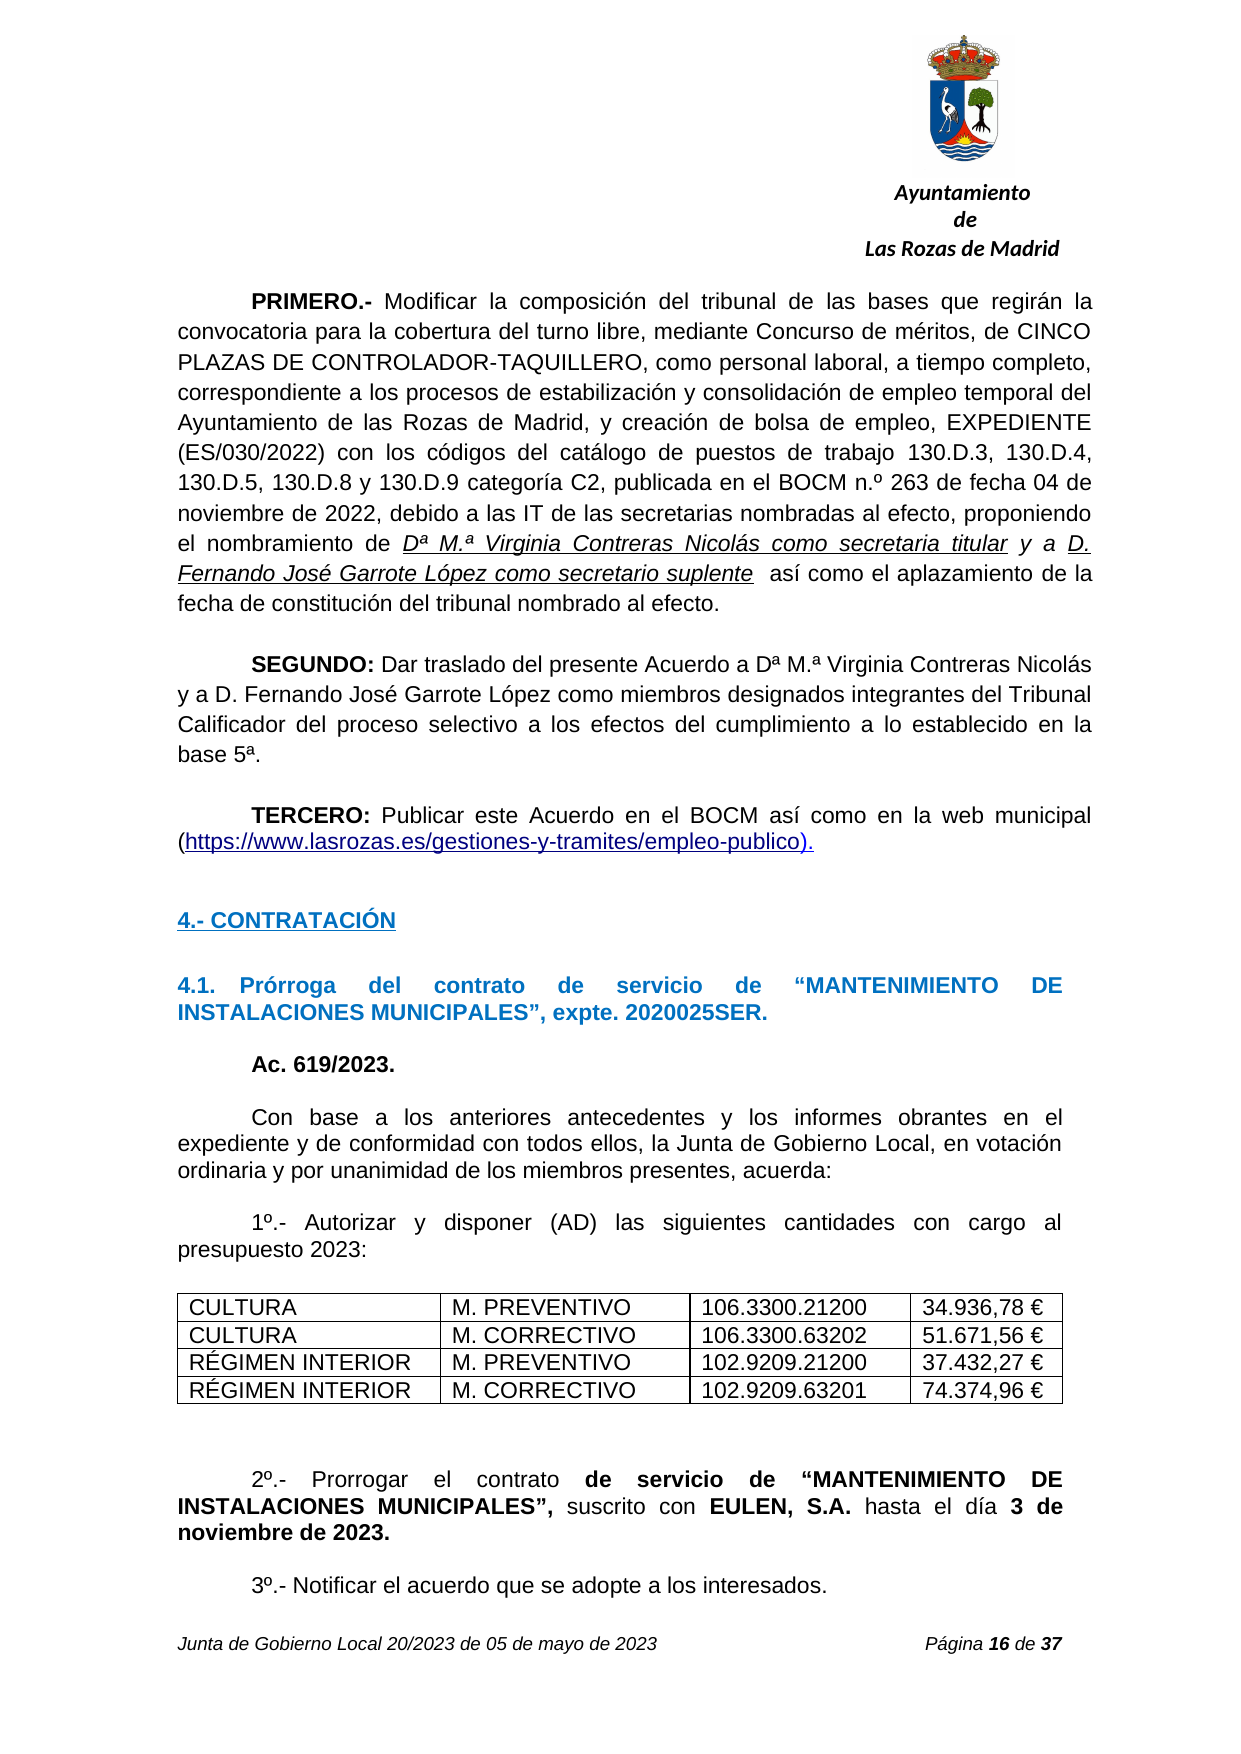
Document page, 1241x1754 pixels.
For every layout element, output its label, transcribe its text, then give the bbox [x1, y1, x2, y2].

table_cell M. CORRECTIVO [441, 1377, 689, 1403]
table_header CULTURA [178, 1294, 440, 1321]
table_header M. PREVENTIVO [441, 1294, 689, 1321]
text 1º.- Autorizar y disponer (AD) las siguientes cantidades con cargo al presupuesto 2023: [177, 1209, 1063, 1262]
table_cell 51.671,56 € [911, 1322, 1062, 1348]
table_cell 106.3300.63202 [691, 1322, 910, 1348]
table_cell M. PREVENTIVO [441, 1349, 689, 1376]
table_header 106.3300.21200 [691, 1294, 910, 1321]
text Ac. 619/2023. [177, 1051, 1063, 1078]
table_cell M. CORRECTIVO [441, 1322, 689, 1348]
table_header 34.936,78 € [911, 1294, 1062, 1321]
text 2º.- Prorrogar el contrato de servicio de “MANTENIMIENTO DE INSTALACIONES MUNICIPALES”, suscrito con EULEN, S.A. hasta el día 3 de noviembre de 2023. [177, 1466, 1063, 1546]
text SEGUNDO: Dar traslado del presente Acuerdo a Dª M.ª Virginia Contreras Nicolás y a D. Fernando José Garrote López como miembros designados integrantes del Tribunal Calificador del proceso selectivo a los efectos del cumplimiento a lo establecido en la base 5ª. [177, 651, 1092, 767]
text 3º.- Notificar el acuerdo que se adopte a los interesados. [177, 1572, 1063, 1598]
table_cell 102.9209.21200 [691, 1349, 910, 1376]
text Con base a los anteriores antecedentes y los informes obrantes en el expediente y de conformidad con todos ellos, la Junta de Gobierno Local, en votación ordinaria y por unanimidad de los miembros presentes, acuerda: [177, 1104, 1063, 1183]
table_cell CULTURA [178, 1322, 440, 1348]
text PRIMERO.- Modificar la composición del tribunal de las bases que regirán la convocatoria para la cobertura del turno libre, mediante Concurso de méritos, de CINCO PLAZAS DE CONTROLADOR-TAQUILLERO, como personal laboral, a tiempo completo, correspondiente a los procesos de estabilización y consolidación de empleo temporal del Ayuntamiento de las Rozas de Madrid, y creación de bolsa de empleo, EXPEDIENTE (ES/030/2022) con los códigos del catálogo de puestos de trabajo 130.D.3, 130.D.4, 130.D.5, 130.D.8 y 130.D.9 categoría C2, publicada en el BOCM n.º 263 de fecha 04 de noviembre de 2022, debido a las IT de las secretarias nombradas al efecto, proponiendo el nombramiento de Dª M.ª Virginia Contreras Nicolás como secretaria titular y a D. Fernando José Garrote López como secretario suplente así como el aplazamiento de la fecha de constitución del tribunal nombrado al efecto. [177, 288, 1092, 616]
text TERCERO: Publicar este Acuerdo en el BOCM así como en la web municipal (https://www.lasrozas.es/gestiones-y-tramites/empleo-publico). [177, 802, 1092, 854]
table_cell 37.432,27 € [911, 1349, 1062, 1376]
table_cell 102.9209.63201 [691, 1377, 910, 1403]
table_cell 74.374,96 € [911, 1377, 1062, 1403]
text 4.1. Prórroga del contrato de servicio de “MANTENIMIENTO DE INSTALACIONES MUNICIPALES”, expte. 2020025SER. [177, 972, 1063, 1025]
table_cell RÉGIMEN INTERIOR [178, 1377, 440, 1403]
table_cell RÉGIMEN INTERIOR [178, 1349, 440, 1376]
text 4.- CONTRATACIÓN [177, 907, 1063, 933]
